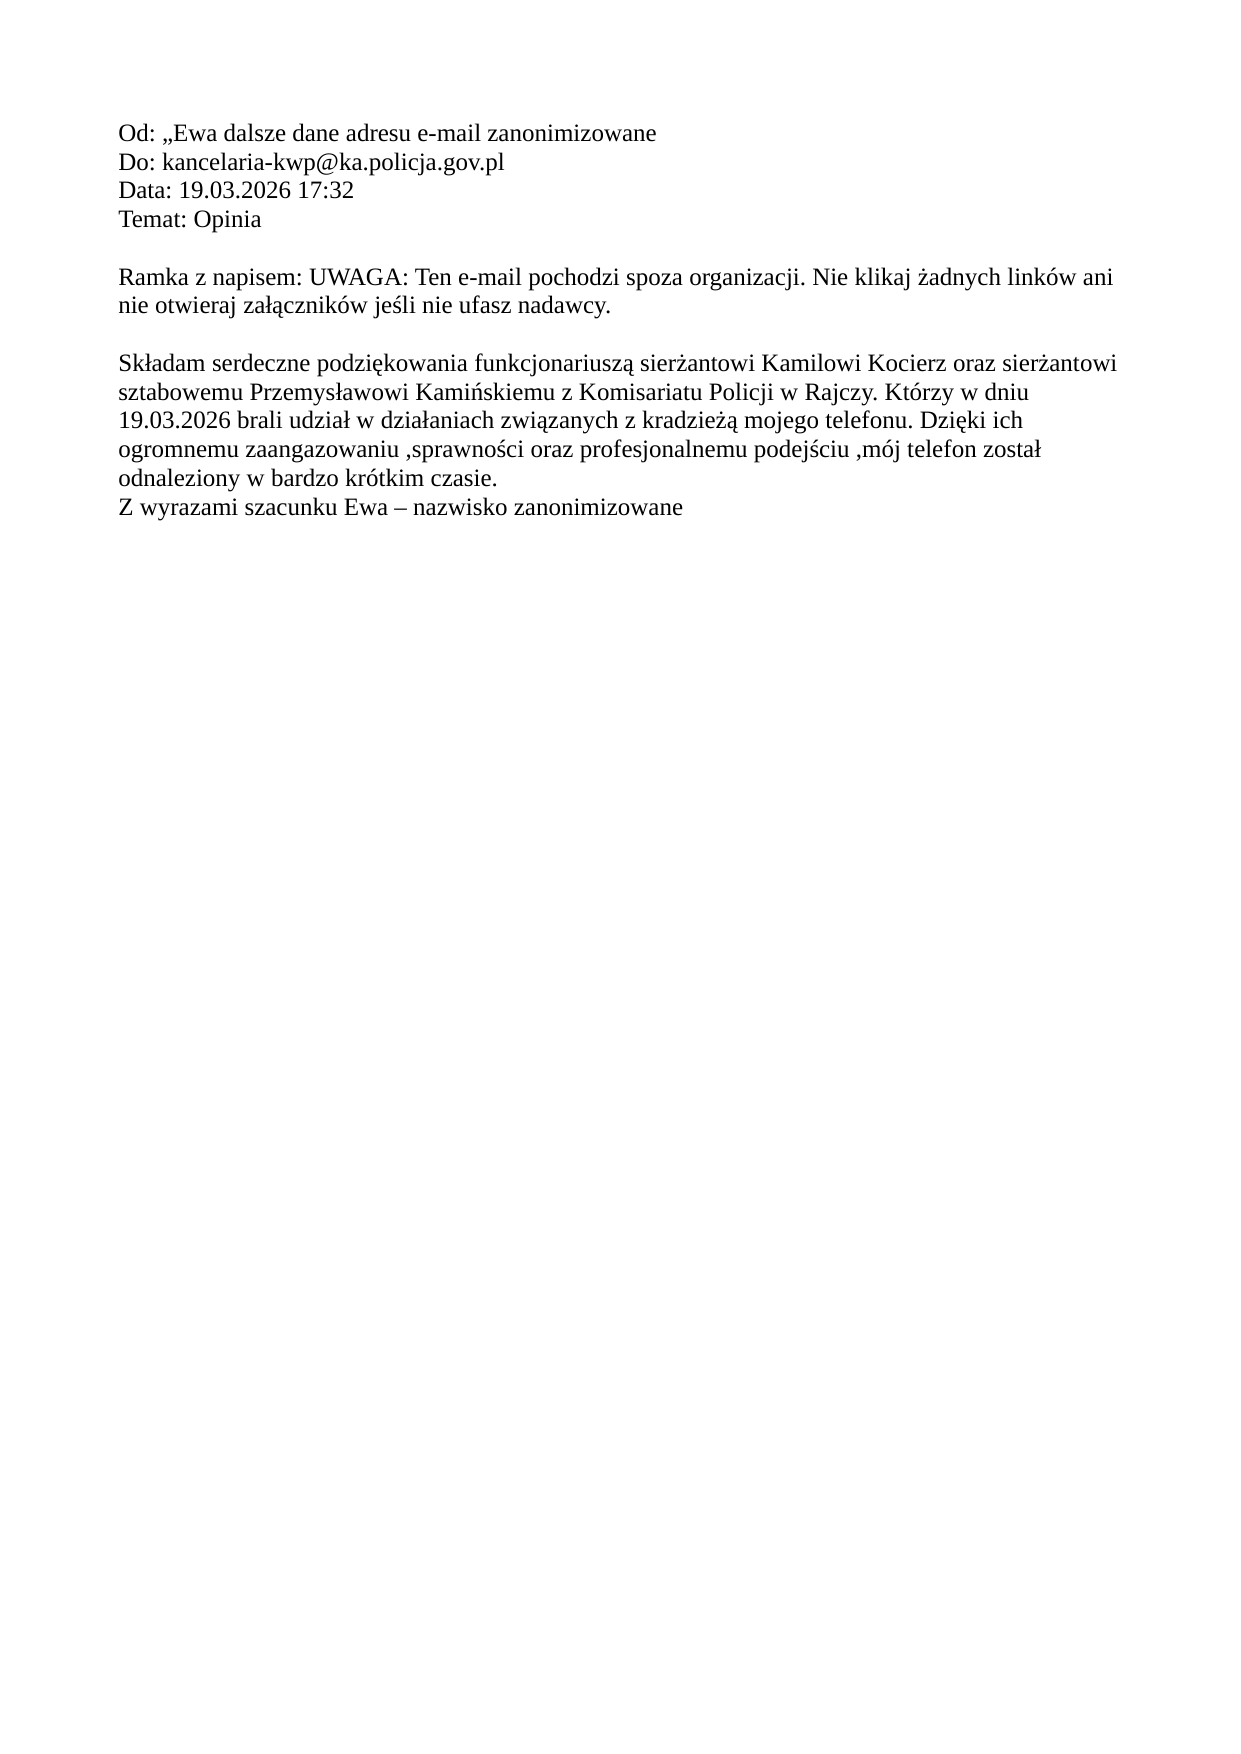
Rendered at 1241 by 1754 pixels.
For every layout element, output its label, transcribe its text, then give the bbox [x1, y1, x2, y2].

text Ramka z napisem: UWAGA: Ten e-mail pochodzi spoza organizacji. Nie klikaj żadnych linków ani nie otwieraj załączników jeśli nie ufasz nadawcy. [118, 262, 1122, 319]
text Składam serdeczne podziękowania funkcjonariuszą sierżantowi Kamilowi Kocierz oraz sierżantowi sztabowemu Przemysławowi Kamińskiemu z Komisariatu Policji w Rajczy. Którzy w dniu 19.03.2026 brali udział w działaniach związanych z kradzieżą mojego telefonu. Dzięki ich ogromnemu zaangazowaniu ,sprawności oraz profesjonalnemu podejściu ,mój telefon został odnaleziony w bardzo krótkim czasie. [118, 348, 1122, 492]
text Temat: Opinia [118, 204, 1122, 233]
text Do: kancelaria-kwp@ka.policja.gov.pl [118, 147, 1122, 176]
text Z wyrazami szacunku Ewa – nazwisko zanonimizowane [118, 492, 1122, 521]
text Data: 19.03.2026 17:32 [118, 176, 1122, 204]
text Od: „Ewa dalsze dane adresu e-mail zanonimizowane [118, 118, 1122, 147]
